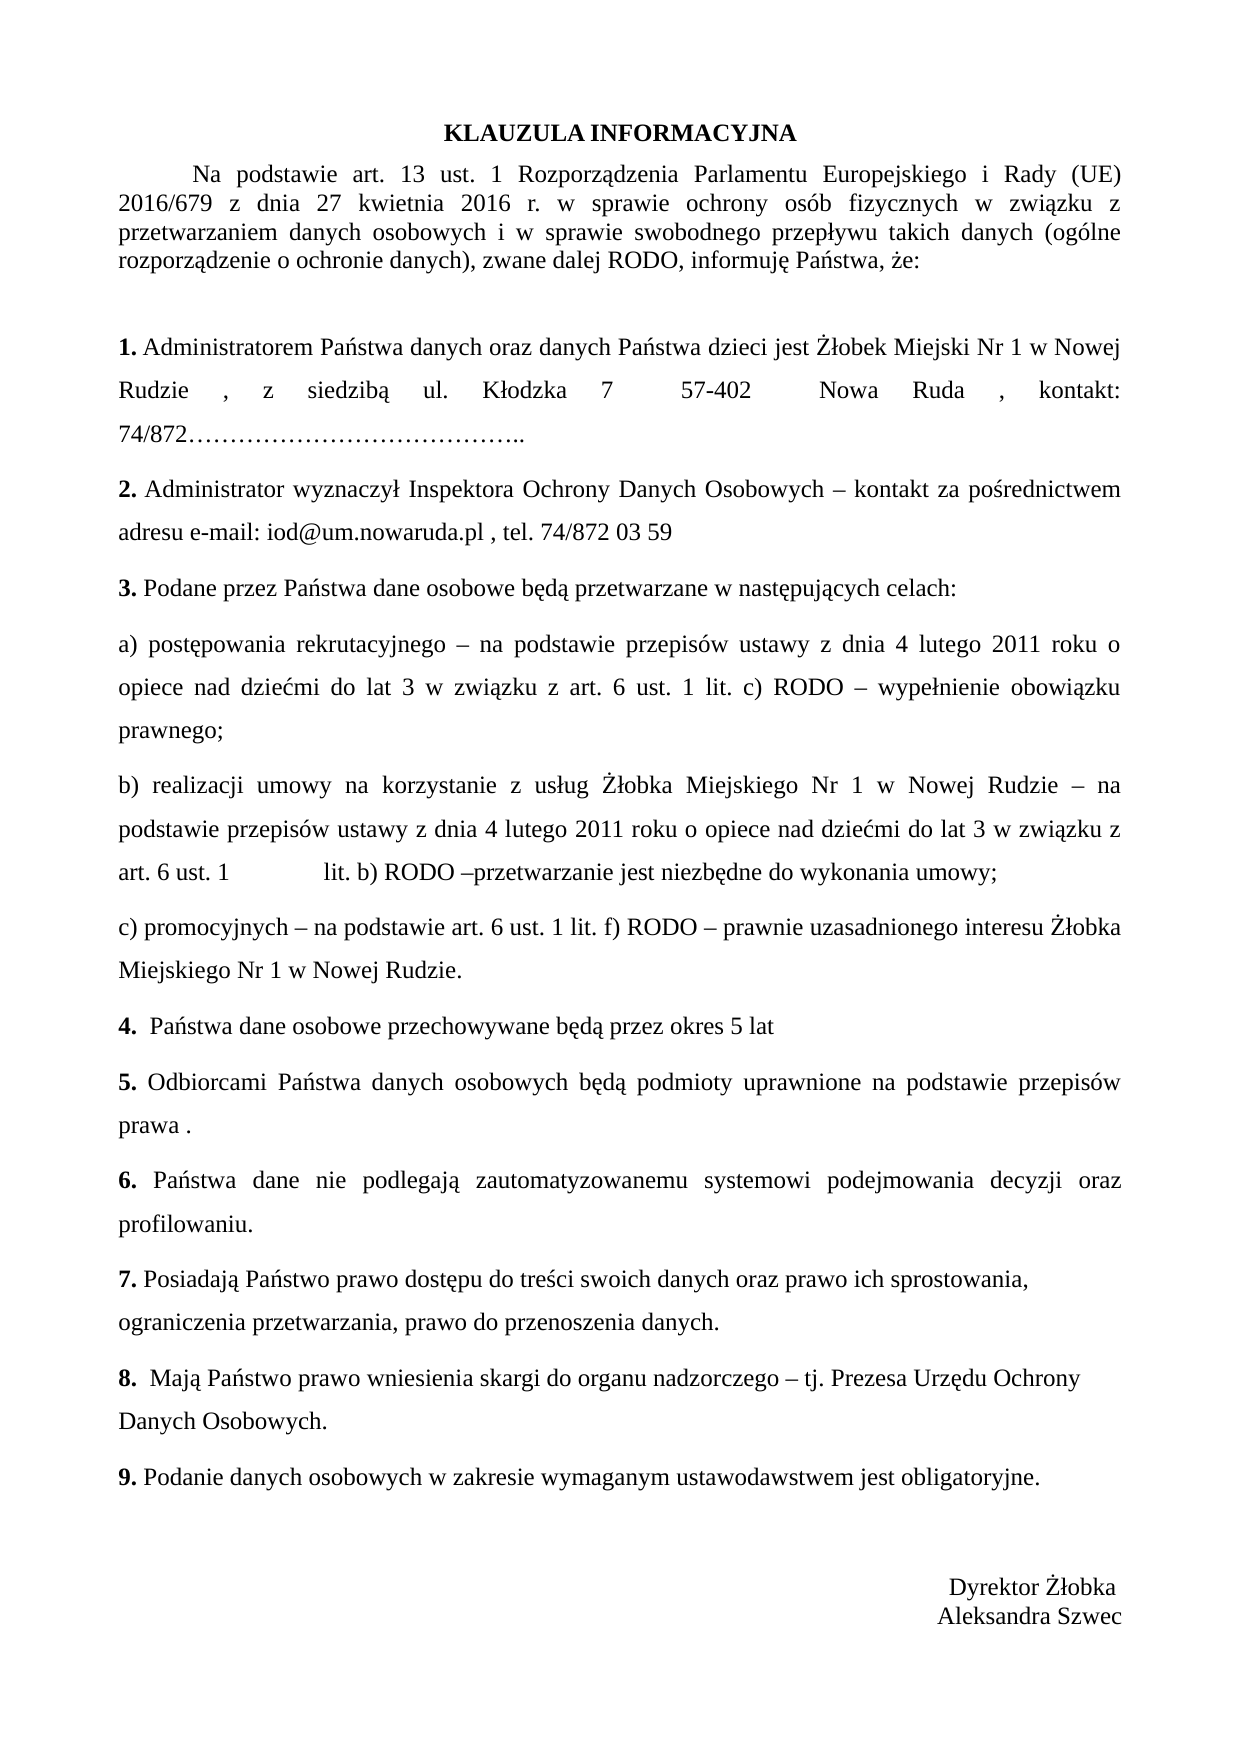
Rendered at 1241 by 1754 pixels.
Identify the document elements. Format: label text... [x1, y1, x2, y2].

text 3. Podane przez Państwa dane osobowe będą przetwarzane w następujących celach: [118, 573, 1122, 602]
text 5. Odbiorcami Państwa danych osobowych będą podmioty uprawnione na podstawie przepisów prawa . [118, 1067, 1122, 1139]
text 7. Posiadają Państwo prawo dostępu do treści swoich danych oraz prawo ich sprostowania, ograniczenia przetwarzania, prawo do przenoszenia danych. [118, 1264, 1122, 1336]
text a) postępowania rekrutacyjnego – na podstawie przepisów ustawy z dnia 4 lutego 2011 roku o opiece nad dziećmi do lat 3 w związku z art. 6 ust. 1 lit. c) RODO – wypełnienie obowiązku prawnego; [118, 629, 1122, 744]
text 2. Administrator wyznaczył Inspektora Ochrony Danych Osobowych – kontakt za pośrednictwem adresu e-mail: iod@um.nowaruda.pl , tel. 74/872 03 59 [118, 474, 1122, 546]
text 6. Państwa dane nie podlegają zautomatyzowanemu systemowi podejmowania decyzji oraz profilowaniu. [118, 1166, 1122, 1237]
text 9. Podanie danych osobowych w zakresie wymaganym ustawodawstwem jest obligatoryjne. [118, 1462, 1122, 1491]
text KLAUZULA INFORMACYJNA [118, 118, 1122, 147]
text b) realizacji umowy na korzystanie z usług Żłobka Miejskiego Nr 1 w Nowej Rudzie – na podstawie przepisów ustawy z dnia 4 lutego 2011 roku o opiece nad dziećmi do lat 3 w związku z art. 6 ust. 1 lit. b) RODO –przetwarzanie jest niezbędne do wykonania umowy; [118, 771, 1122, 886]
text 4. Państwa dane osobowe przechowywane będą przez okres 5 lat [118, 1011, 1122, 1040]
text 8. Mają Państwo prawo wniesienia skargi do organu nadzorczego – tj. Prezesa Urzędu Ochrony Danych Osobowych. [118, 1363, 1122, 1435]
text Dyrektor Żłobka Aleksandra Szwec [118, 1572, 1122, 1629]
text 1. Administratorem Państwa danych oraz danych Państwa dzieci jest Żłobek Miejski Nr 1 w Nowej Rudzie , z siedzibą ul. Kłodzka 7 57-402 Nowa Ruda , kontakt: 74/872………………………………….. [118, 332, 1122, 447]
text c) promocyjnych – na podstawie art. 6 ust. 1 lit. f) RODO – prawnie uzasadnionego interesu Żłobka Miejskiego Nr 1 w Nowej Rudzie. [118, 912, 1122, 984]
text Na podstawie art. 13 ust. 1 Rozporządzenia Parlamentu Europejskiego i Rady (UE) 2016/679 z dnia 27 kwietnia 2016 r. w sprawie ochrony osób fizycznych w związku z przetwarzaniem danych osobowych i w sprawie swobodnego przepływu takich danych (ogólne rozporządzenie o ochronie danych), zwane dalej RODO, informuję Państwa, że: [118, 159, 1122, 274]
